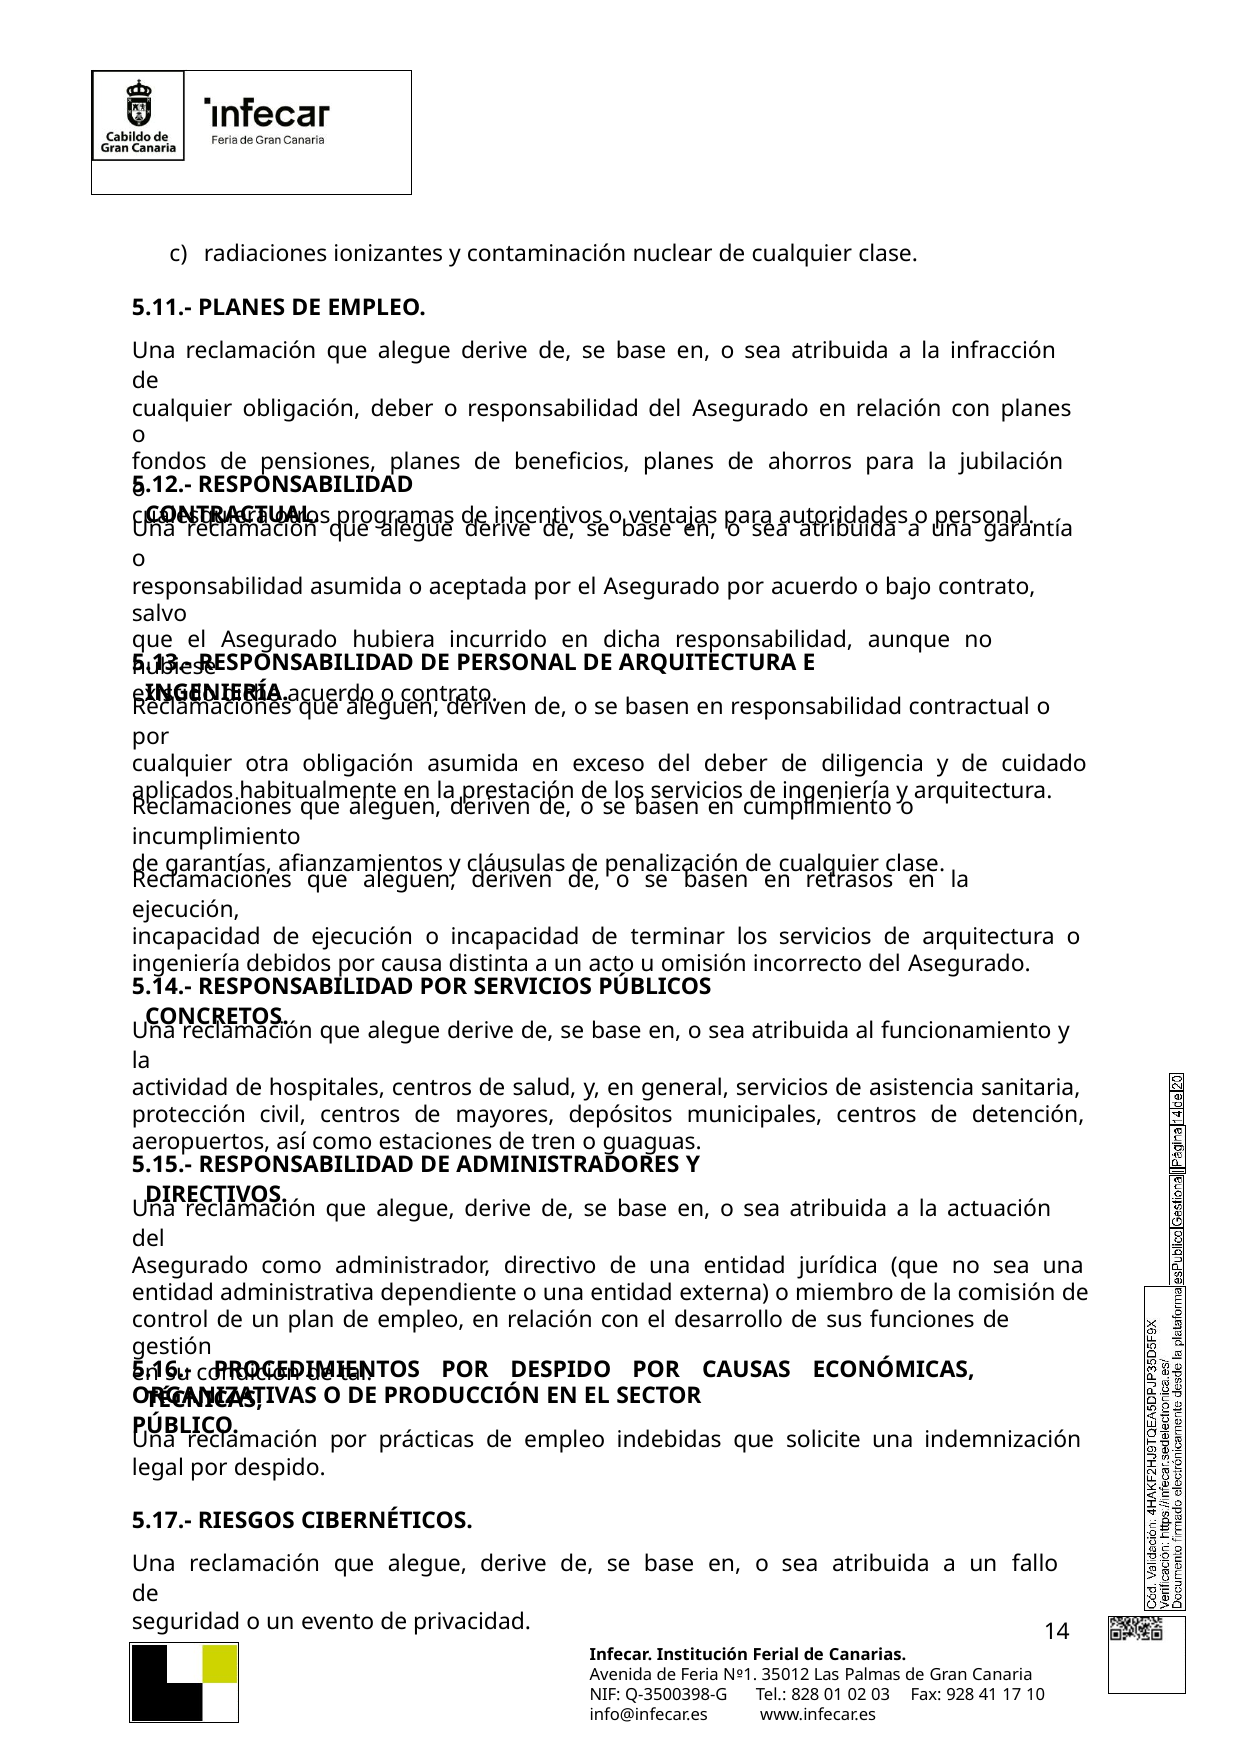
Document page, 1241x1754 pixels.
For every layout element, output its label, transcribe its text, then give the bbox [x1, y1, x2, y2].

text 5 [132, 307, 140, 312]
picture [1144, 1229, 1186, 1286]
text seguridad o un evento de privacidad. [132, 1608, 1089, 1635]
text legal por despido. [132, 1454, 1088, 1480]
picture [1145, 1287, 1185, 1610]
text 5 [132, 1148, 145, 1178]
text 5 [132, 484, 140, 489]
text Reclamaciones que aleguen, deriven de, o se basen en responsabilidad contractual o por [132, 691, 1087, 751]
text Una reclamación que alegue derive de, se base en, o sea atribuida al funcionamiento y la [132, 1015, 1088, 1075]
text 14 [1043, 1615, 1089, 1645]
text existido dicho acuerdo o contrato. [934, 679, 1088, 706]
text entidad administrativa dependiente o una entidad externa) o miembro de la comisión de [132, 1279, 1089, 1306]
text info@infecar.es [589, 1704, 749, 1724]
text Avenida de Feria Nº1. 35012 Las Palmas de Gran Canaria [589, 1665, 1033, 1684]
text control de un plan de empleo, en relación con el desarrollo de sus funciones de gestión [132, 1306, 1089, 1359]
text Una reclamación que alegue derive de, se base en, o sea atribuida a una garantía o [132, 512, 1088, 572]
text 5 [132, 291, 145, 321]
text www.infecar.es [760, 1704, 1047, 1724]
picture [1170, 1092, 1183, 1108]
text .15.- RESPONSABILIDAD DE ADMINISTRADORES Y DIRECTIVOS. [145, 1148, 828, 1192]
text Infecar. Institución Ferial de Canarias. [589, 1643, 1033, 1665]
picture [1170, 1169, 1185, 1173]
picture [1109, 1617, 1185, 1693]
text 5 [132, 1520, 140, 1525]
text Reclamaciones que aleguen, deriven de, o se basen en retrasos en la ejecución, [132, 864, 1088, 924]
text que el Asegurado hubiera incurrido en dicha responsabilidad, aunque no hubiese [132, 626, 1088, 679]
text cualquier otra obligación asumida en exceso del deber de diligencia y de cuidado [132, 751, 1087, 777]
text 5 [132, 1353, 145, 1380]
picture [1170, 1176, 1183, 1227]
text 5 [132, 986, 140, 991]
text cualquier obligación, deber o responsabilidad del Asegurado en relación con planes o [132, 395, 1088, 448]
text cualesquiera otros programas de incentivos o ventajas para autoridades o personal. [586, 502, 1088, 512]
text protección civil, centros de mayores, depósitos municipales, centros de detención, [132, 1101, 1088, 1128]
text 5 [132, 662, 140, 667]
picture [130, 1643, 238, 1722]
text incapacidad de ejecución o incapacidad de terminar los servicios de arquitectura o [132, 924, 1088, 950]
text actividad de hospitales, centros de salud, y, en general, servicios de asistencia sanitaria, [132, 1075, 1088, 1101]
text .12.- RESPONSABILIDAD CONTRACTUAL. [145, 468, 586, 512]
text NIF: Q-3500398-G [589, 1683, 749, 1704]
text ingeniería debidos por causa distinta a un acto u omisión incorrecto del Asegurado. [132, 950, 1088, 977]
text .16.- PROCEDIMIENTOS POR DESPIDO POR CAUSAS ECONÓMICAS, TÉCNICAS, [145, 1353, 1088, 1413]
text 5 [132, 1369, 140, 1374]
text .11.- PLANES DE EMPLEO. [145, 291, 427, 321]
picture [1170, 1126, 1185, 1167]
text Reclamaciones que aleguen, deriven de, o se basen en cumplimiento o incumplimiento [132, 790, 1088, 850]
text .17.- RIESGOS CIBERNÉTICOS. [145, 1504, 478, 1534]
text Una reclamación que alegue derive de, se base en, o sea atribuida a la infracción de [132, 335, 1088, 395]
text responsabilidad asumida o aceptada por el Asegurado por acuerdo o bajo contrato, salvo [132, 572, 1088, 626]
text Una reclamación que alegue, derive de, se base en, o sea atribuida a un fallo de [132, 1548, 1089, 1608]
text Una reclamación que alegue, derive de, se base en, o sea atribuida a la actuación del [132, 1192, 1089, 1252]
text .13.- RESPONSABILIDAD DE PERSONAL DE ARQUITECTURA E INGENIERÍA. [145, 647, 934, 691]
text Asegurado como administrador, directivo de una entidad jurídica (que no sea una [132, 1252, 1089, 1279]
text 5 [132, 1504, 145, 1534]
text ORGANIZATIVAS O DE PRODUCCIÓN EN EL SECTOR PÚBLICO. [132, 1380, 797, 1424]
picture [92, 71, 411, 194]
text aeropuertos, así como estaciones de tren o guaguas. [132, 1128, 1088, 1154]
text 5 [132, 1164, 140, 1169]
text 5 [132, 647, 145, 677]
picture [1170, 1074, 1183, 1090]
text de garantías, afianzamientos y cláusulas de penalización de cualquier clase. [132, 850, 1088, 864]
text Una reclamación por prácticas de empleo indebidas que solicite una indemnización [132, 1424, 1088, 1454]
text Tel.: 828 01 02 03 Fax: 928 41 17 10 [756, 1683, 1047, 1704]
text .14.- RESPONSABILIDAD POR SERVICIOS PÚBLICOS CONCRETOS. [145, 971, 844, 1015]
picture [1170, 1109, 1183, 1124]
text 5 [132, 971, 145, 1001]
text aplicados habitualmente en la prestación de los servicios de ingeniería y arquitectura. [132, 777, 1087, 790]
text 5 [132, 468, 145, 498]
text fondos de pensiones, planes de beneficios, planes de ahorros para la jubilación o [132, 448, 1088, 502]
text c) radiaciones ionizantes y contaminación nuclear de cualquier clase. [169, 237, 932, 267]
